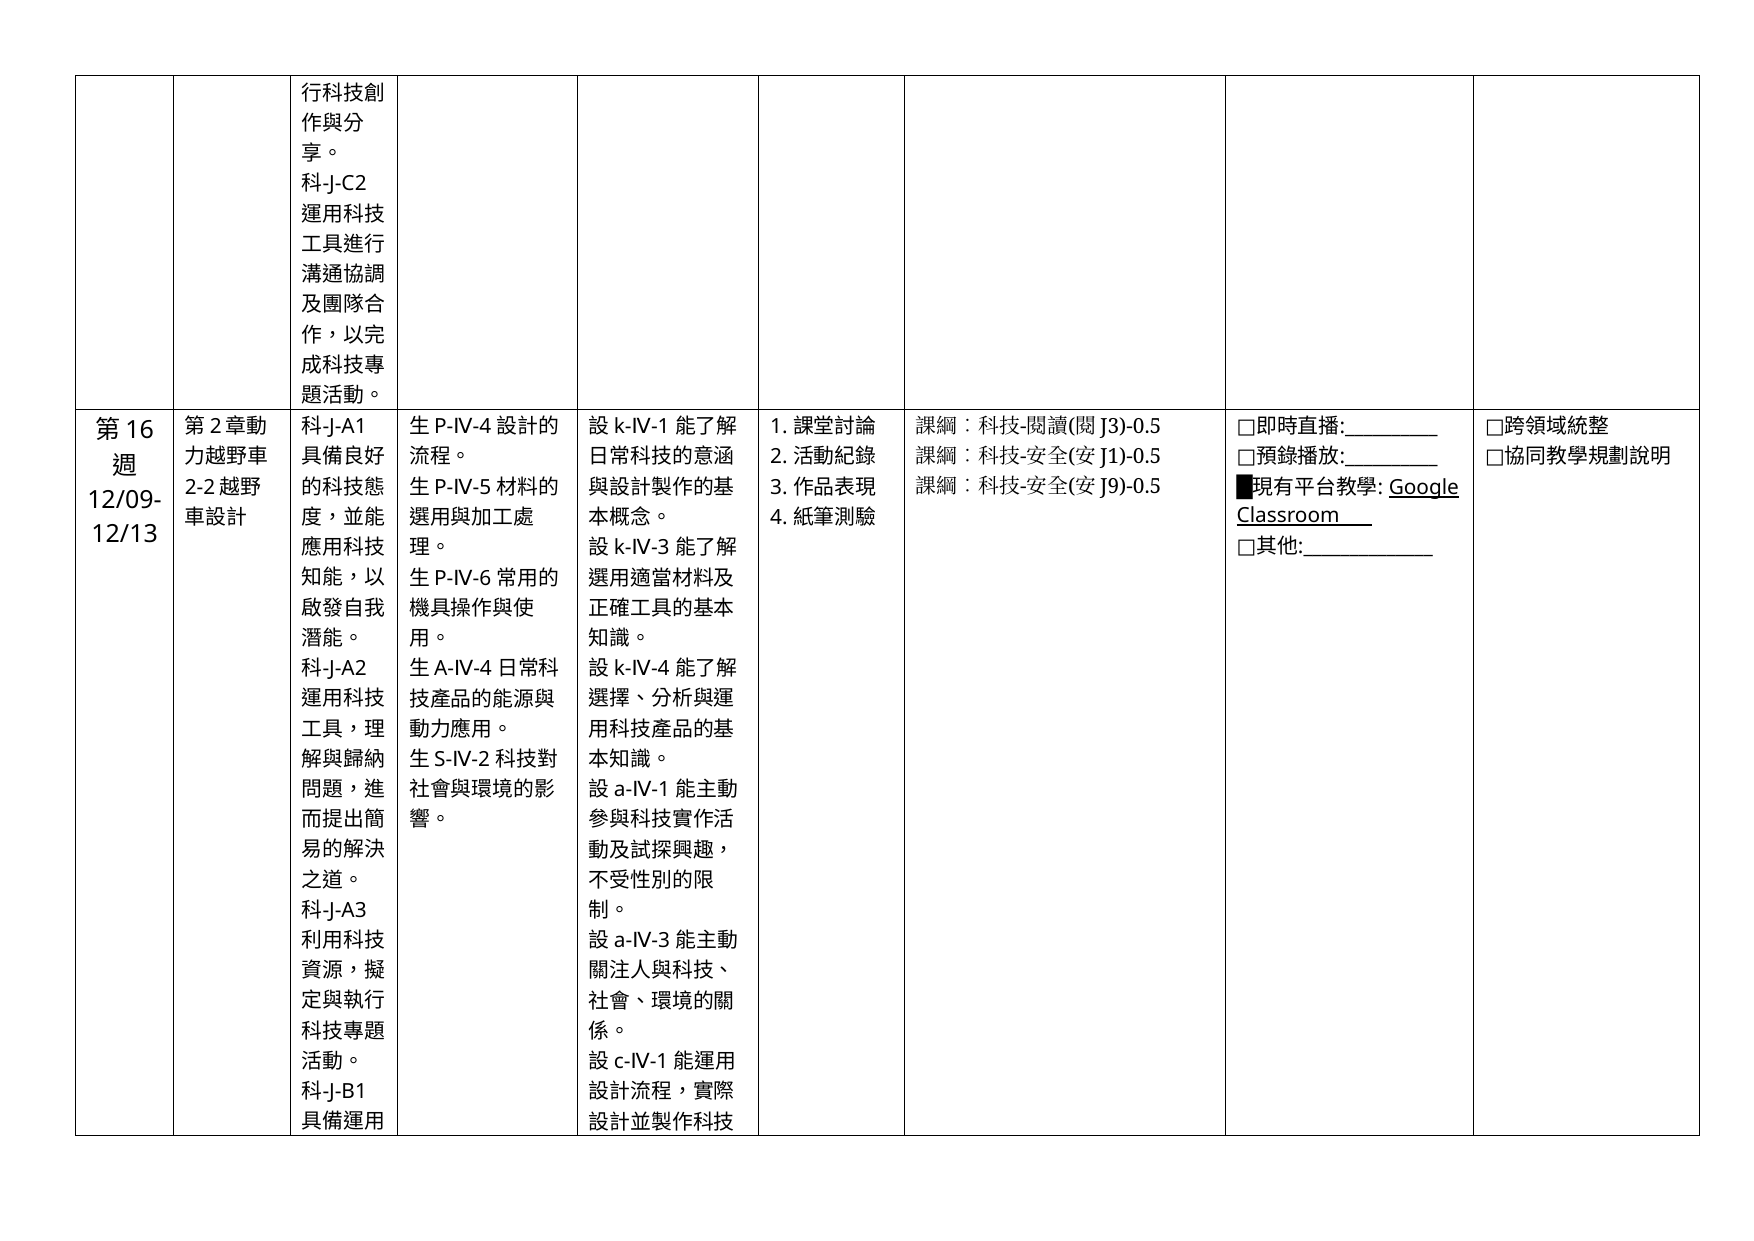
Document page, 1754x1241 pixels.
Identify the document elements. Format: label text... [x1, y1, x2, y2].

table_cell [759, 76, 904, 408]
table_cell 設k-Ⅳ-1 能了解日常科技的意涵與設計製作的基本概念。 設k-Ⅳ-3 能了解選用適當材料及正確工具的基本知識。 設k-Ⅳ-4 能了解選擇、分析與運用科技產品的基本知識。 設a-Ⅳ-1 能主動參與科技實作活動及試探興趣，不受性別的限制。 設a-Ⅳ-3 能主動關注人與科技、社會、環境的關係。 設c-Ⅳ-1 能運用設計流程，實際設計並製作科技 [578, 410, 758, 1135]
table_cell [174, 76, 290, 408]
table_cell 第2章動力越野車 2-2越野車設計 [174, 410, 290, 1135]
table_cell □跨領域統整 □協同教學規劃說明 [1474, 410, 1699, 1135]
table_cell [578, 76, 758, 408]
table_cell 第16週 12/09-12/13 [76, 410, 173, 1135]
table_cell [905, 76, 1225, 408]
table_cell 生P-Ⅳ-4 設計的流程。 生P-Ⅳ-5 材料的選用與加工處理。 生P-Ⅳ-6 常用的機具操作與使用。 生A-Ⅳ-4 日常科技產品的能源與動力應用。 生S-Ⅳ-2 科技對社會與環境的影響。 [398, 410, 577, 1135]
table_cell [1226, 76, 1473, 408]
table_cell [76, 76, 173, 408]
table_cell 1. 課堂討論 2. 活動紀錄 3. 作品表現 4. 紙筆測驗 [759, 410, 904, 1135]
table_cell [1474, 76, 1699, 408]
table_cell 課綱︰科技-閱讀(閱J3)-0.5 課綱︰科技-安全(安J1)-0.5 課綱︰科技-安全(安J9)-0.5 [905, 410, 1225, 1135]
table_cell 行科技創作與分享。 科-J-C2 運用科技工具進行溝通協調及團隊合作，以完成科技專題活動。 [291, 76, 397, 408]
table_cell [398, 76, 577, 408]
table_cell 科-J-A1 具備良好的科技態度，並能應用科技知能，以啟發自我潛能。 科-J-A2 運用科技工具，理解與歸納問題，進而提出簡易的解決之道。 科-J-A3 利用科技資源，擬定與執行科技專題活動。 科-J-B1 具備運用 [291, 410, 397, 1135]
table_cell □即時直播:__________ □預錄播放:__________ █現有平台教學: Google Classroom □其他:______________ [1226, 410, 1473, 1135]
